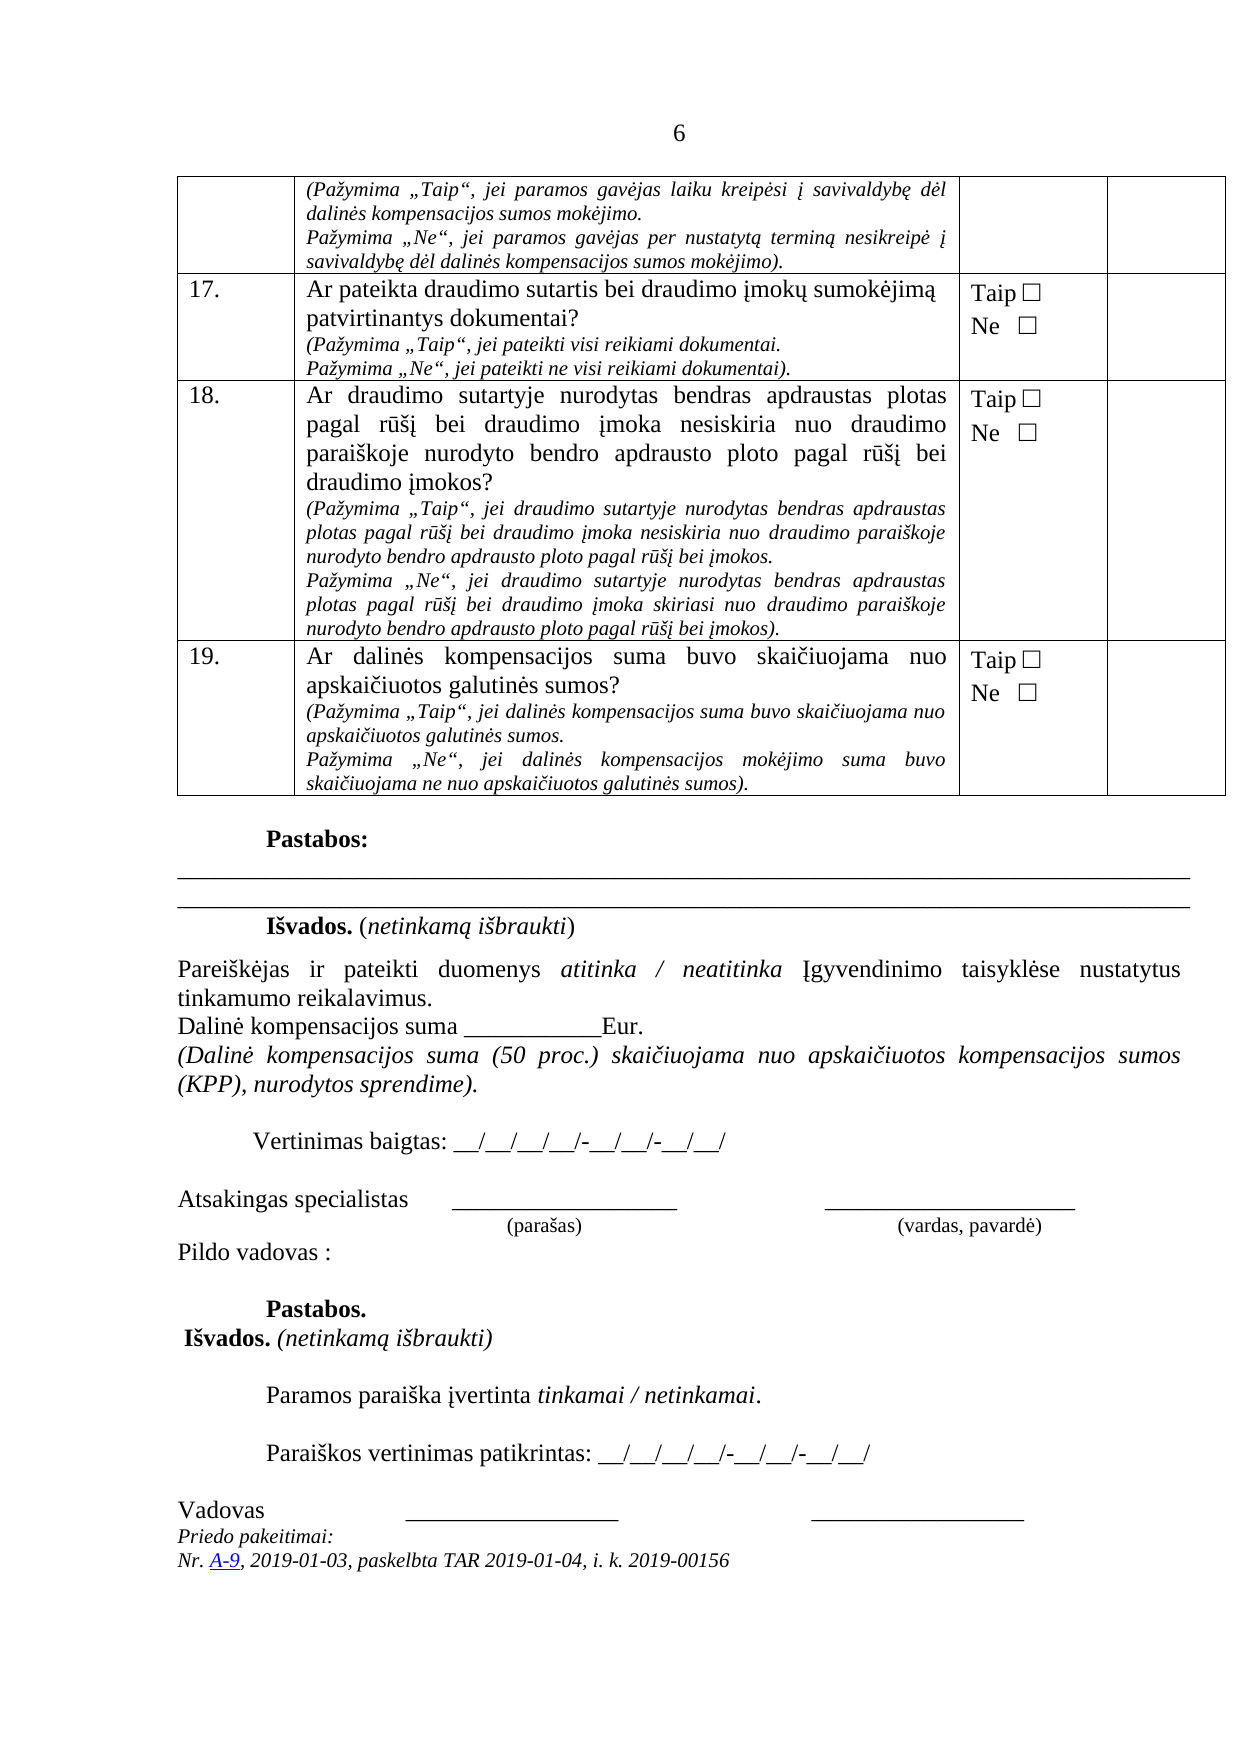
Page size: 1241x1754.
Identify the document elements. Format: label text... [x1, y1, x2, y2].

text Išvados. (netinkamą išbraukti) [177, 1323, 1181, 1352]
table_cell Taip □ Ne □ [960, 641, 1107, 795]
text Priedo pakeitimai: [177, 1524, 1181, 1548]
text Atsakingas specialistas __________________ ____________________ [177, 1184, 1161, 1213]
text Pareiškėjas ir pateikti duomenys atitinka / neatitinka Įgyvendinimo taisyklėse nustatytus tinkamumo reikalavimus. [177, 954, 1181, 1011]
table_cell Ar draudimo sutartyje nurodytas bendras apdraustas plotas pagal rūšį bei draudimo įmoka nesiskiria nuo draudimo paraiškoje nurodyto bendro apdrausto ploto pagal rūšį bei draudimo įmokos? (Pažymima „Taip“, jei draudimo sutartyje nurodytas bendras apdraustas plotas pagal rūšį bei draudimo įmoka nesiskiria nuo draudimo paraiškoje nurodyto bendro apdrausto ploto pagal rūšį bei įmokos. Pažymima „Ne“, jei draudimo sutartyje nurodytas bendras apdraustas plotas pagal rūšį bei draudimo įmoka skiriasi nuo draudimo paraiškoje nurodyto bendro apdrausto ploto pagal rūšį bei įmokos). [295, 381, 959, 640]
text Pildo vadovas : [177, 1237, 1181, 1266]
text Vertinimas baigtas: __/__/__/__/-__/__/-__/__/ [177, 1126, 1181, 1155]
table_cell [1108, 274, 1225, 379]
text Dalinė kompensacijos suma ___________Eur. [177, 1011, 1184, 1040]
table_cell Taip □ Ne □ [960, 381, 1107, 640]
text (parašas) (vardas, pavardė) [177, 1213, 1161, 1237]
text Pastabos. [177, 1294, 1181, 1323]
table_cell Ar pateikta draudimo sutartis bei draudimo įmokų sumokėjimą patvirtinantys dokumentai? (Pažymima „Taip“, jei pateikti visi reikiami dokumentai. Pažymima „Ne“, jei pateikti ne visi reikiami dokumentai). [295, 274, 959, 379]
table_cell [178, 177, 294, 273]
table_cell Taip □ Ne □ [960, 274, 1107, 379]
text Pastabos: [177, 824, 1181, 853]
table_cell 19. [178, 641, 294, 795]
text Išvados. (netinkamą išbraukti) [177, 911, 1190, 939]
text Paramos paraiška įvertinta tinkamai / netinkamai. [177, 1381, 1181, 1409]
text _________________________________________________________________________________ [177, 882, 1191, 911]
text (Dalinė kompensacijos suma (50 proc.) skaičiuojama nuo apskaičiuotos kompensacijos sumos (KPP), nurodytos sprendime). [177, 1040, 1184, 1098]
text Paraiškos vertinimas patikrintas: __/__/__/__/-__/__/-__/__/ [177, 1438, 1162, 1467]
table_cell [960, 177, 1107, 273]
table_cell [1108, 641, 1225, 795]
table_cell Ar dalinės kompensacijos suma buvo skaičiuojama nuo apskaičiuotos galutinės sumos? (Pažymima „Taip“, jei dalinės kompensacijos suma buvo skaičiuojama nuo apskaičiuotos galutinės sumos. Pažymima „Ne“, jei dalinės kompensacijos mokėjimo suma buvo skaičiuojama ne nuo apskaičiuotos galutinės sumos). [295, 641, 959, 795]
table_cell [1108, 177, 1225, 273]
table_cell [1108, 381, 1225, 640]
text _________________________________________________________________________________ [177, 853, 1191, 882]
table_cell (Pažymima „Taip“, jei paramos gavėjas laiku kreipėsi į savivaldybę dėl dalinės kompensacijos sumos mokėjimo. Pažymima „Ne“, jei paramos gavėjas per nustatytą terminą nesikreipė į savivaldybę dėl dalinės kompensacijos sumos mokėjimo). [295, 177, 959, 273]
text Vadovas _________________ _________________ [177, 1496, 1181, 1524]
text Nr. A-9, 2019-01-03, paskelbta TAR 2019-01-04, i. k. 2019-00156 [177, 1548, 1181, 1572]
table_cell 17. [178, 274, 294, 379]
table_cell 18. [178, 381, 294, 640]
